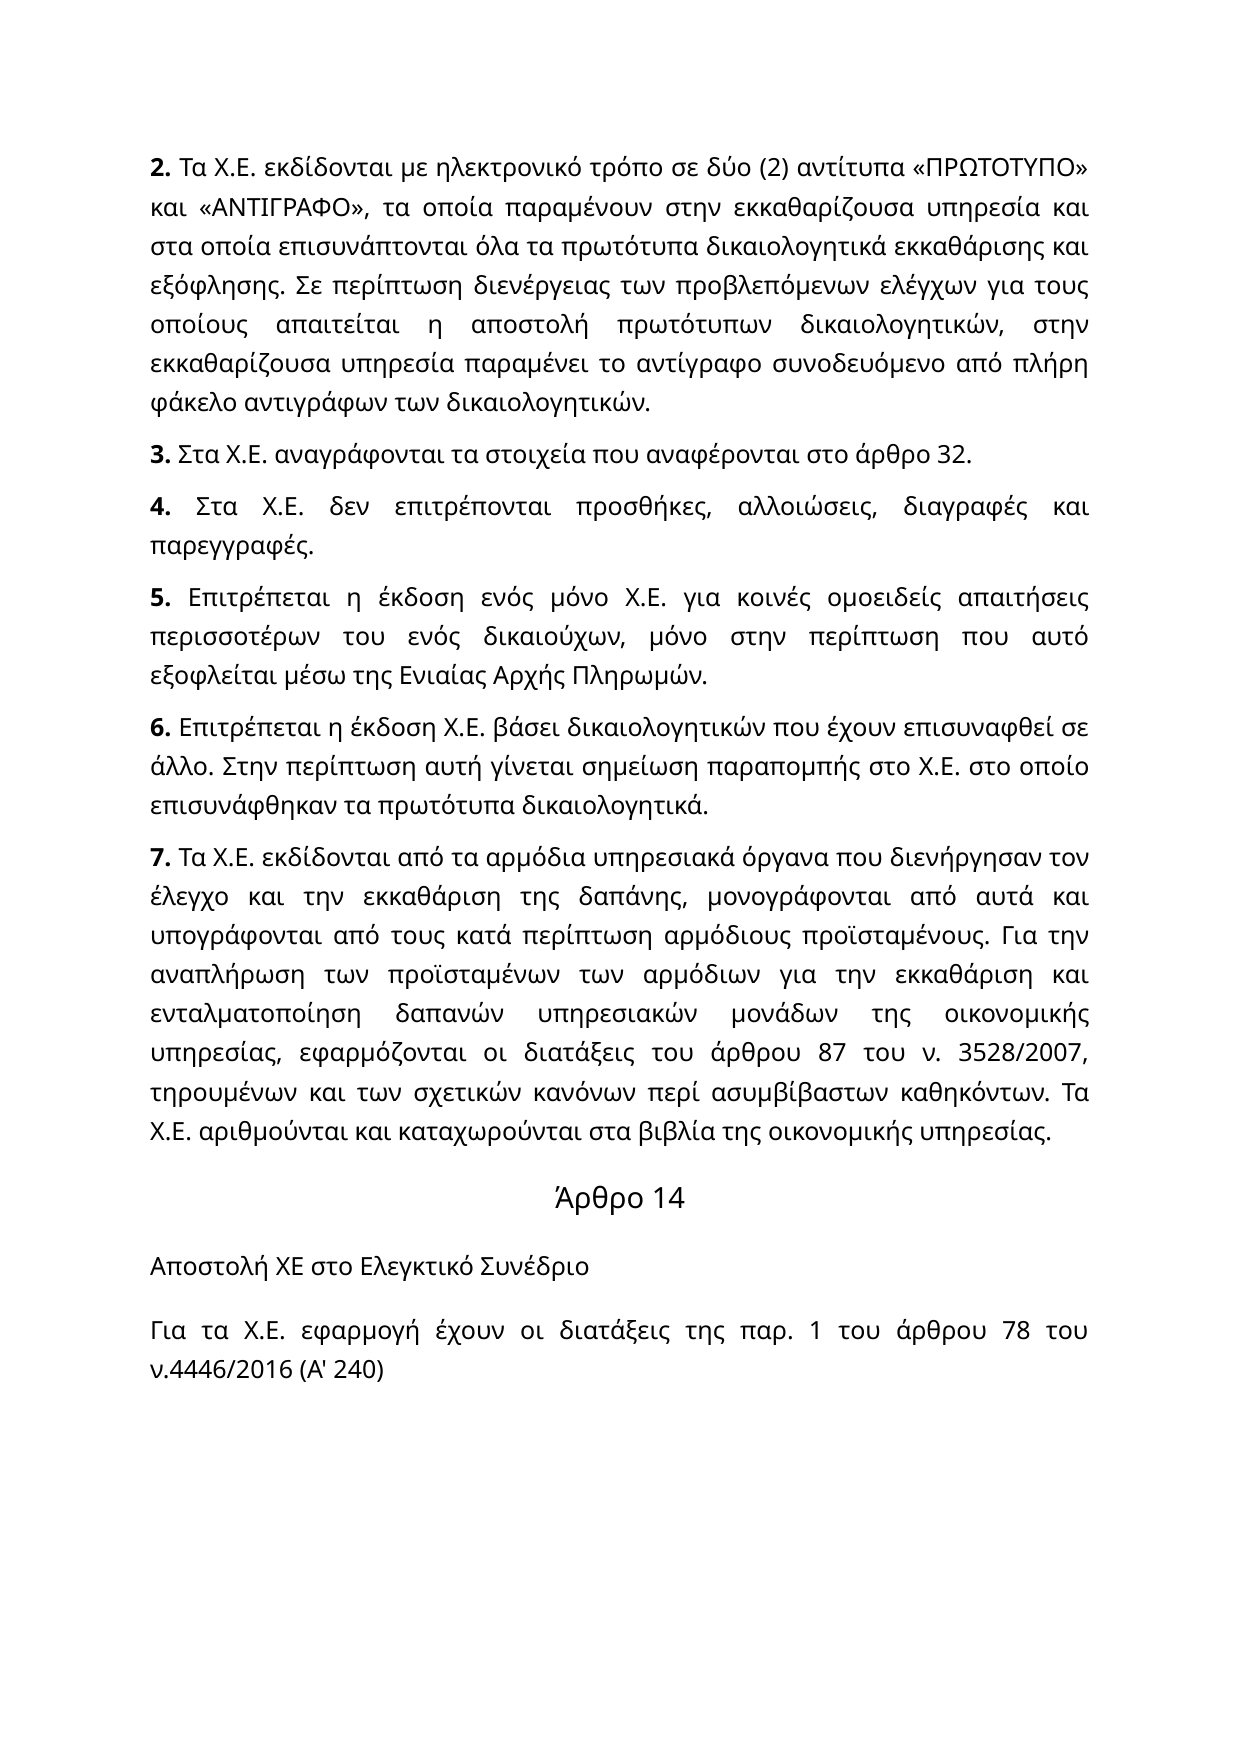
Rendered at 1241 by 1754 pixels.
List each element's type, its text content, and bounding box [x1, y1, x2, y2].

subtitle Άρθρο 14 [150, 1177, 1090, 1217]
text Για τα Χ.Ε. εφαρμογή έχουν οι διατάξεις της παρ. 1 του άρθρου 78 του ν.4446/2016 (Α' 240) [150, 1312, 1090, 1386]
text 3. Στα Χ.Ε. αναγράφονται τα στοιχεία που αναφέρονται στο άρθρο 32. [150, 437, 1090, 471]
text 2. Τα Χ.Ε. εκδίδονται με ηλεκτρονικό τρόπο σε δύο (2) αντίτυπα «ΠΡΩΤΟΤΥΠΟ» και «ΑΝΤΙΓΡΑΦΟ», τα οποία παραμένουν στην εκκαθαρίζουσα υπηρεσία και στα οποία επισυνάπτονται όλα τα πρωτότυπα δικαιολογητικά εκκαθάρισης και εξόφλησης. Σε περίπτωση διενέργειας των προβλεπόμενων ελέγχων για τους οποίους απαιτείται η αποστολή πρωτότυπων δικαιολογητικών, στην εκκαθαρίζουσα υπηρεσία παραμένει το αντίγραφο συνοδευόμενο από πλήρη φάκελο αντιγράφων των δικαιολογητικών. [150, 150, 1090, 419]
text 5. Επιτρέπεται η έκδοση ενός μόνο Χ.Ε. για κοινές ομοειδείς απαιτήσεις περισσοτέρων του ενός δικαιούχων, μόνο στην περίπτωση που αυτό εξοφλείται μέσω της Ενιαίας Αρχής Πληρωμών. [150, 579, 1090, 692]
text 4. Στα Χ.Ε. δεν επιτρέπονται προσθήκες, αλλοιώσεις, διαγραφές και παρεγγραφές. [150, 488, 1090, 562]
text Αποστολή ΧΕ στο Ελεγκτικό Συνέδριο [150, 1248, 1090, 1282]
text 6. Επιτρέπεται η έκδοση Χ.Ε. βάσει δικαιολογητικών που έχουν επισυναφθεί σε άλλο. Στην περίπτωση αυτή γίνεται σημείωση παραπομπής στο Χ.Ε. στο οποίο επισυνάφθηκαν τα πρωτότυπα δικαιολογητικά. [150, 709, 1090, 822]
text 7. Τα Χ.Ε. εκδίδονται από τα αρμόδια υπηρεσιακά όργανα που διενήργησαν τον έλεγχο και την εκκαθάριση της δαπάνης, μονογράφονται από αυτά και υπογράφονται από τους κατά περίπτωση αρμόδιους προϊσταμένους. Για την αναπλήρωση των προϊσταμένων των αρμόδιων για την εκκαθάριση και ενταλματοποίηση δαπανών υπηρεσιακών μονάδων της οικονομικής υπηρεσίας, εφαρμόζονται οι διατάξεις του άρθρου 87 του ν. 3528/2007, τηρουμένων και των σχετικών κανόνων περί ασυμβίβαστων καθηκόντων. Τα Χ.Ε. αριθμούνται και καταχωρούνται στα βιβλία της οικονομικής υπηρεσίας. [150, 839, 1090, 1147]
